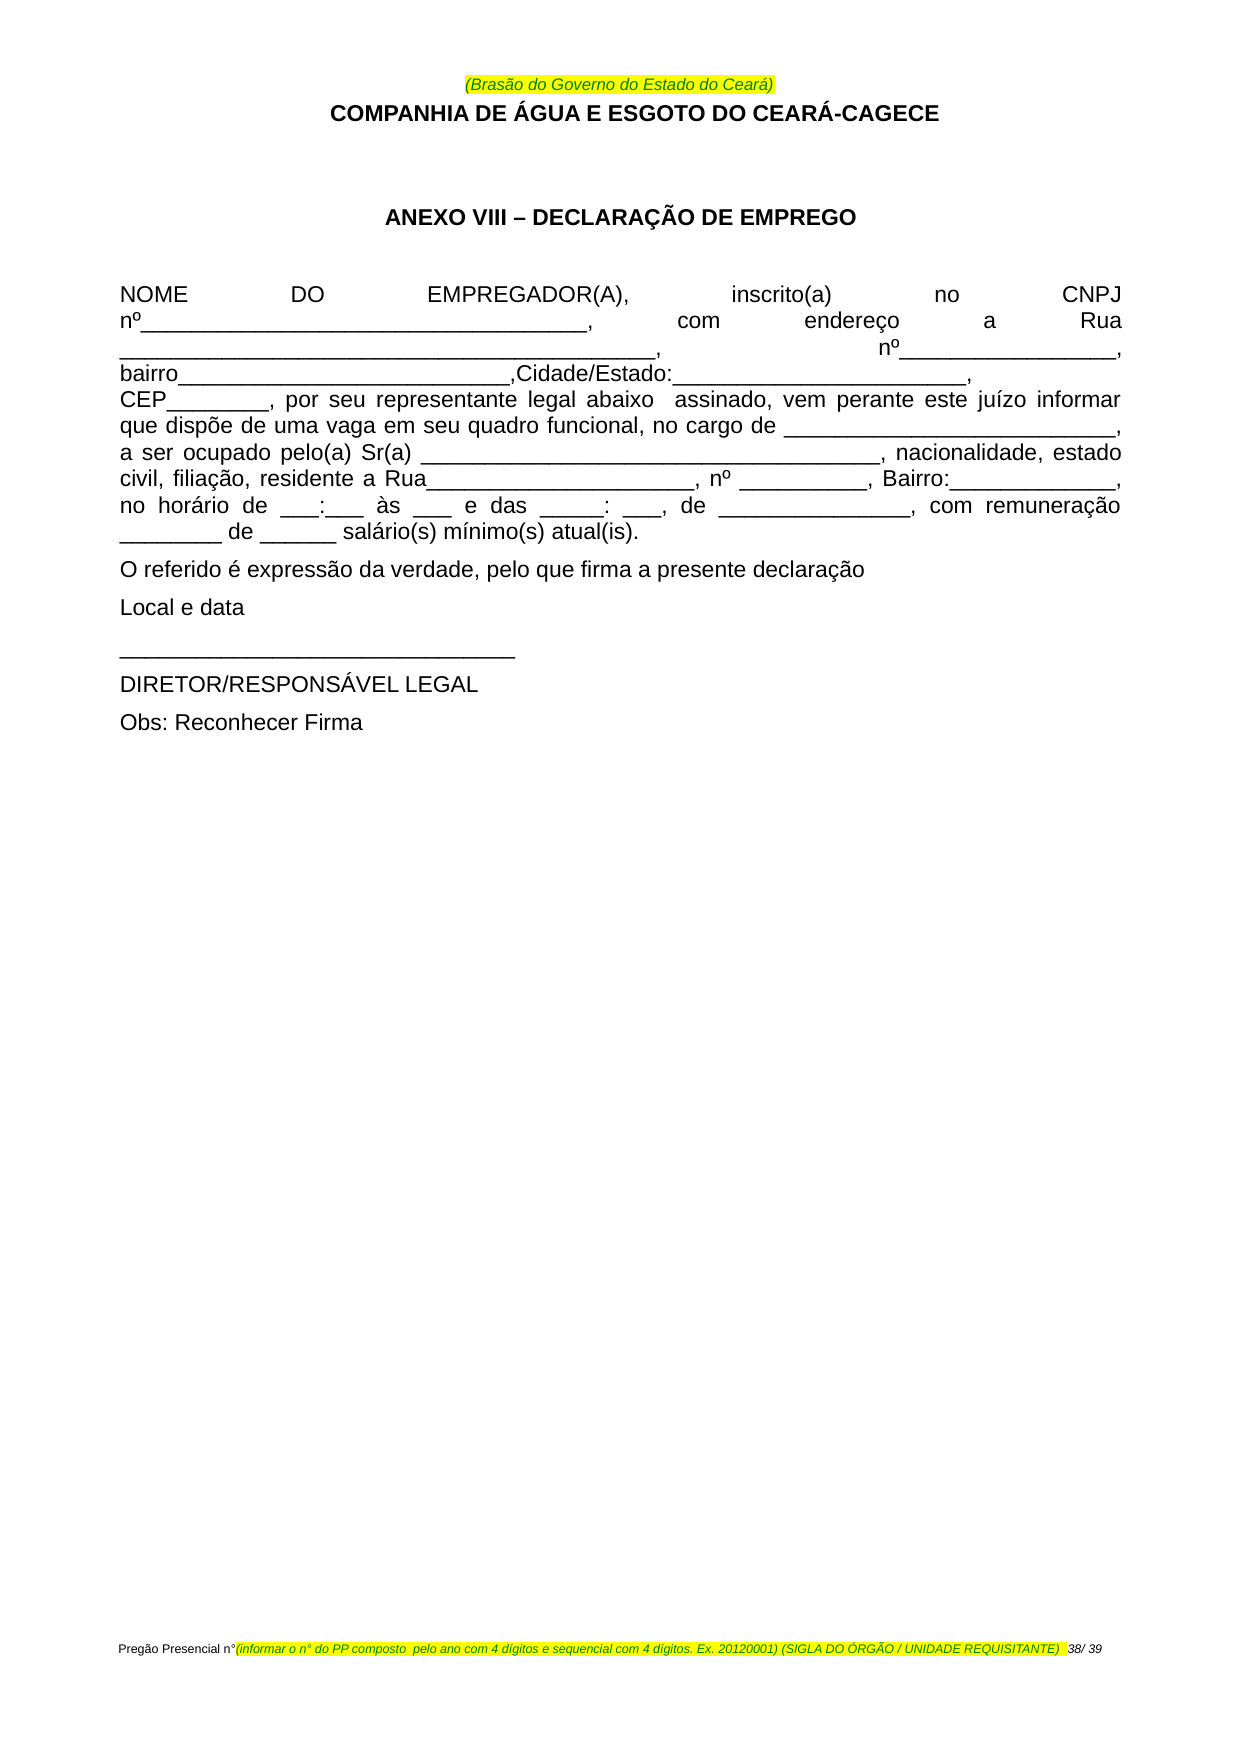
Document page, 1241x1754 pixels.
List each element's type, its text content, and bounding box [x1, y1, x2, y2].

text O referido é expressão da verdade, pelo que firma a presente declaração [119, 556, 1122, 582]
text Obs: Reconhecer Firma [119, 709, 1122, 735]
text DIRETOR/RESPONSÁVEL LEGAL [119, 671, 1122, 697]
text NOME DO EMPREGADOR(A), inscrito(a) no CNPJ nº___________________________________, com endereço a Rua __________________________________________, nº_________________, bairro__________________________,Cidade/Estado:_______________________, CEP________, por seu representante legal abaixo assinado, vem perante este juízo informar que dispõe de uma vaga em seu quadro funcional, no cargo de __________________________, a ser ocupado pelo(a) Sr(a) ____________________________________, nacionalidade, estado civil, filiação, residente a Rua_____________________, nº __________, Bairro:_____________, no horário de ___:___ às ___ e das _____: ___, de _______________, com remuneração ________ de ______ salário(s) mínimo(s) atual(is). [119, 281, 1122, 544]
text _______________________________ [119, 633, 1122, 659]
text ANEXO VIII – DECLARAÇÃO DE EMPREGO [119, 204, 1122, 231]
text Local e data [119, 594, 1122, 621]
